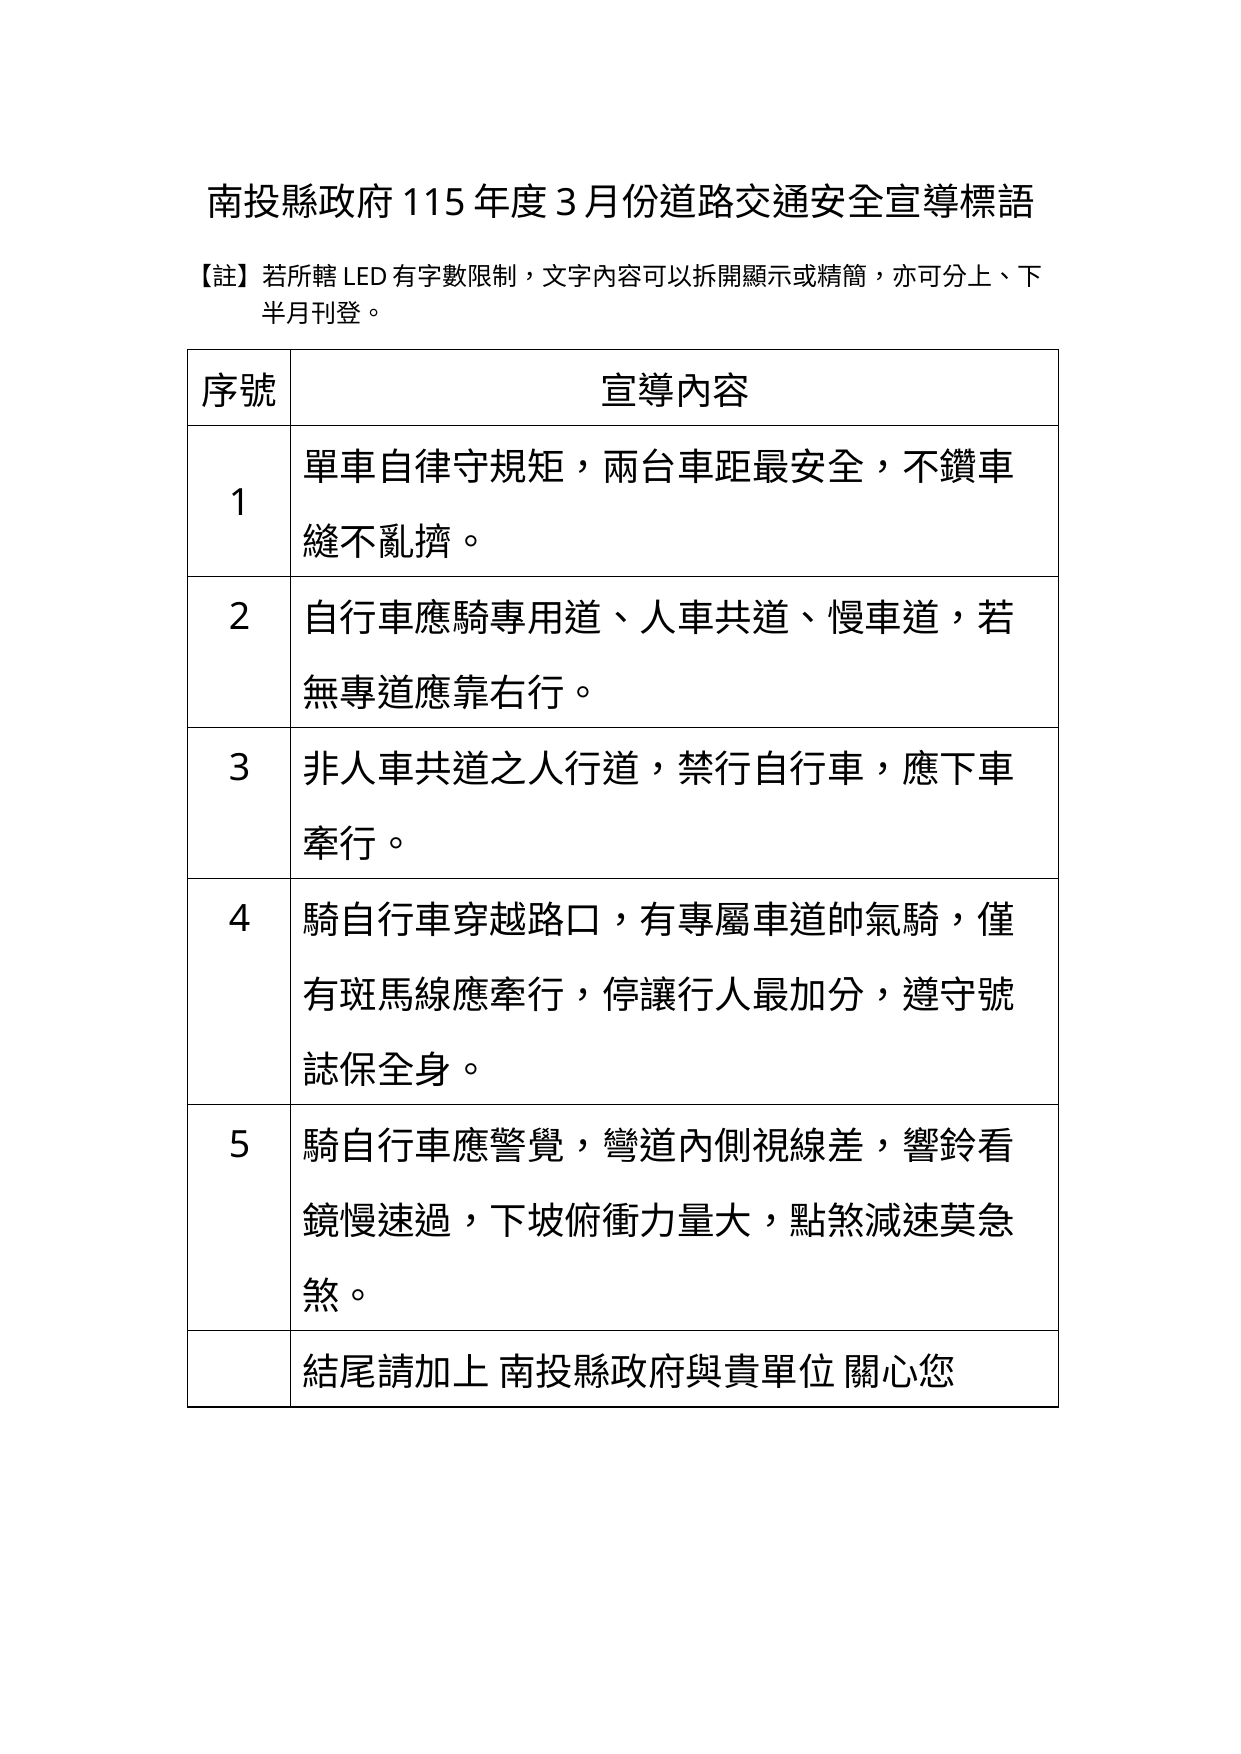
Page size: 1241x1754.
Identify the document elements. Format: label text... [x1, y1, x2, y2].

table_cell 騎自行車穿越路口，有專屬車道帥氣騎，僅有斑馬線應牽行，停讓行人最加分，遵守號誌保全身。 [291, 879, 1058, 1104]
table_cell 自行車應騎專用道、人車共道、慢車道，若無專道應靠右行。 [291, 577, 1058, 727]
text 【註】若所轄LED有字數限制，文字內容可以拆開顯示或精簡，亦可分上、下半月刊登。 [187, 255, 1059, 330]
table_cell [188, 1331, 290, 1406]
table_cell 5 [188, 1105, 290, 1330]
table_cell 1 [188, 426, 290, 576]
table_cell 結尾請加上 南投縣政府與貴單位 關心您 [291, 1331, 1058, 1406]
list 南投縣政府115年度3月份道路交通安全宣導標語 [187, 162, 1053, 237]
table_cell 單車自律守規矩，兩台車距最安全，不鑽車縫不亂擠。 [291, 426, 1058, 576]
table_cell 騎自行車應警覺，彎道內側視線差，響鈴看鏡慢速過，下坡俯衝力量大，點煞減速莫急煞。 [291, 1105, 1058, 1330]
table_header 序號 [188, 350, 290, 425]
table_header 宣導內容 [291, 350, 1058, 425]
table_cell 3 [188, 728, 290, 878]
table_cell 2 [188, 577, 290, 727]
table_cell 非人車共道之人行道，禁行自行車，應下車牽行。 [291, 728, 1058, 878]
table_cell 4 [188, 879, 290, 1104]
